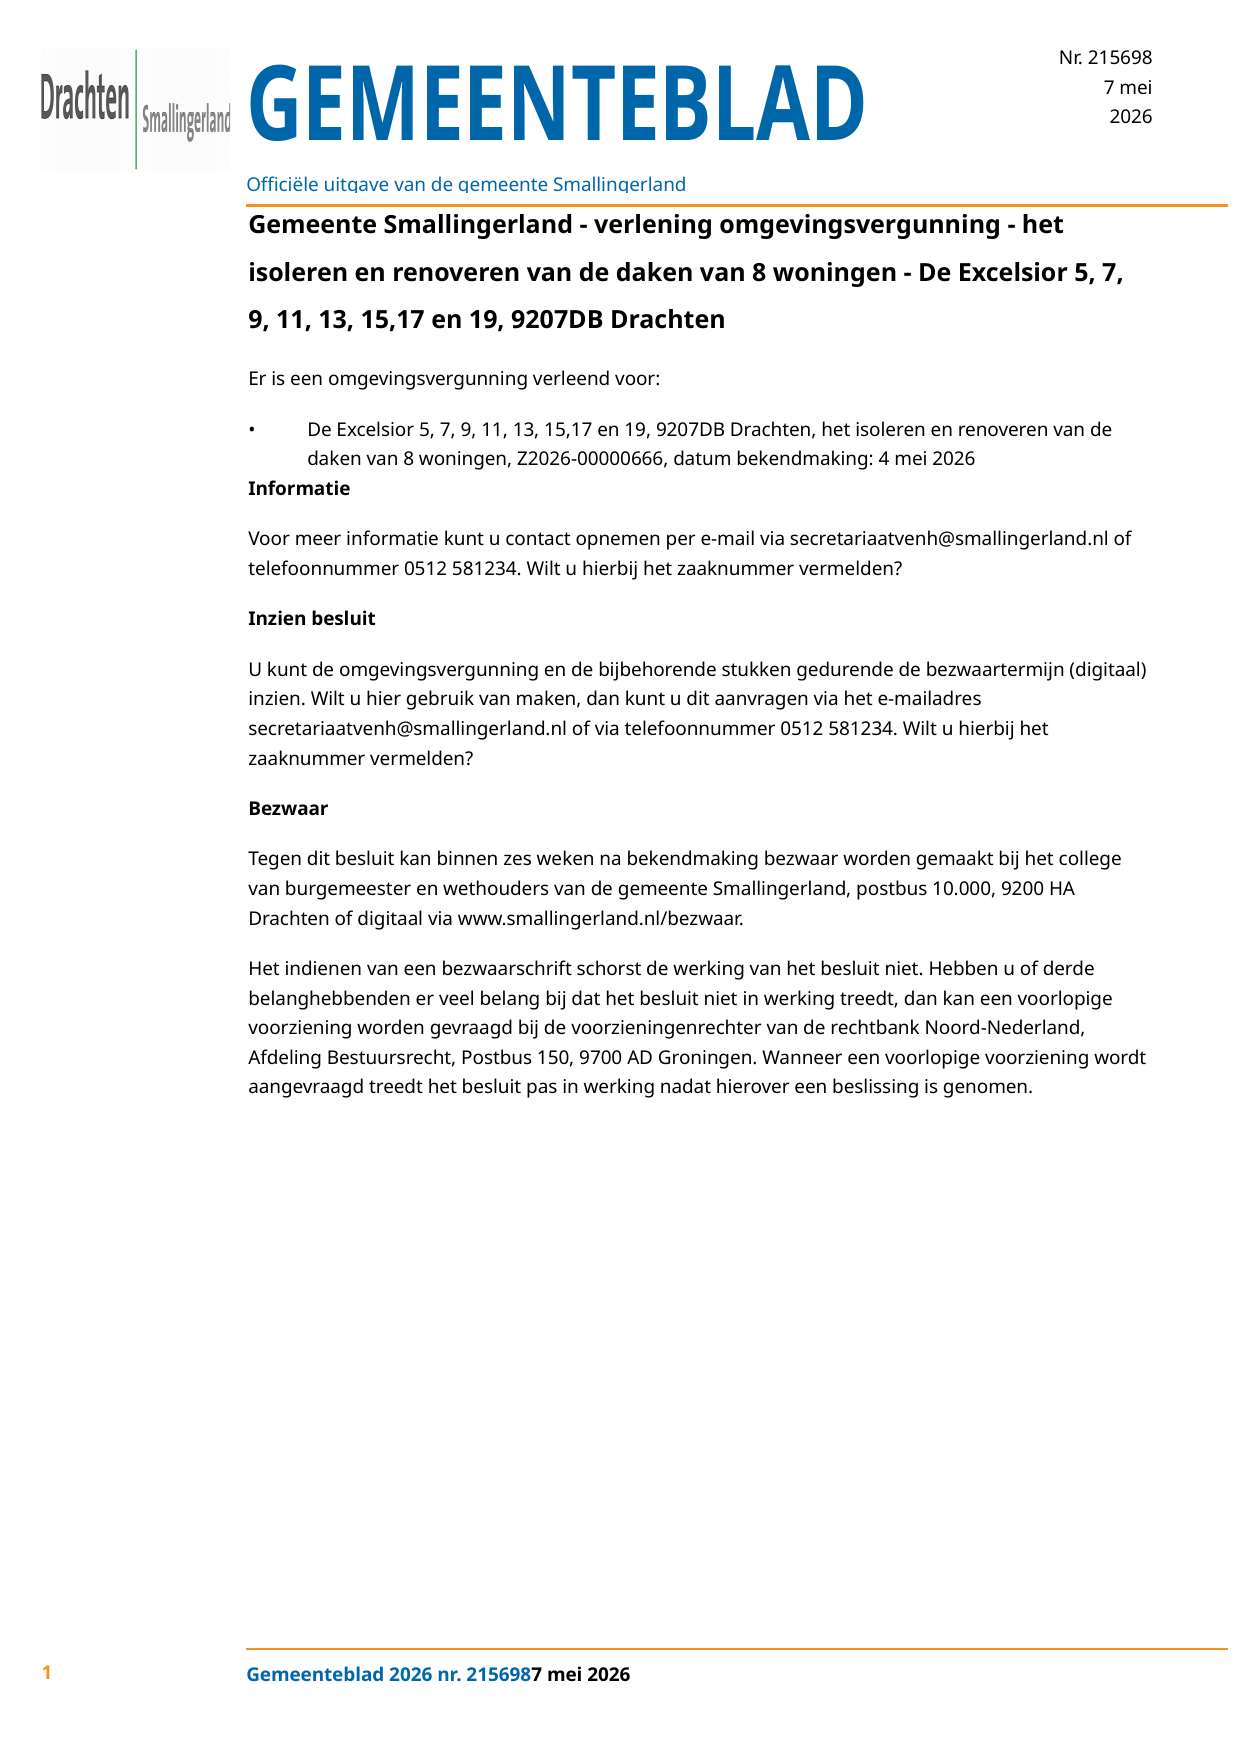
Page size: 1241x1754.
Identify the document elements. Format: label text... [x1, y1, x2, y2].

text U kunt de omgevingsvergunning en de bijbehorende stukken gedurende de bezwaartermijn (digitaal) inzien. Wilt u hier gebruik van maken, dan kunt u dit aanvragen via het e-mailadres secretariaatvenh@smallingerland.nl of via telefoonnummer 0512 581234. Wilt u hierbij het zaaknummer vermelden? [248, 656, 1152, 770]
text Informatie [248, 475, 1152, 501]
text Bezwaar [248, 795, 1152, 821]
text Voor meer informatie kunt u contact opnemen per e-mail via secretariaatvenh@smallingerland.nl of telefoonnummer 0512 581234. Wilt u hierbij het zaaknummer vermelden? [248, 526, 1152, 581]
text Gemeente Smallingerland - verlening omgevingsvergunning - het isoleren en renoveren van de daken van 8 woningen - De Excelsior 5, 7, 9, 11, 13, 15,17 en 19, 9207DB Drachten [248, 207, 1152, 336]
text Inzien besluit [248, 606, 1152, 631]
text Tegen dit besluit kan binnen zes weken na bekendmaking bezwaar worden gemaakt bij het college van burgemeester en wethouders van de gemeente Smallingerland, postbus 10.000, 9200 HA Drachten of digitaal via www.smallingerland.nl/bezwaar. [248, 846, 1152, 930]
list De Excelsior 5, 7, 9, 11, 13, 15,17 en 19, 9207DB Drachten, het isoleren en renoveren van de daken van 8 woningen, Z2026-00000666, datum bekendmaking: 4 mei 2026 [248, 416, 1152, 471]
text Er is een omgevingsvergunning verleend voor: [248, 366, 1152, 391]
text Het indienen van een bezwaarschrift schorst de werking van het besluit niet. Hebben u of derde belanghebbenden er veel belang bij dat het besluit niet in werking treedt, dan kan een voorlopige voorziening worden gevraagd bij de voorzieningenrechter van de rechtbank Noord-Nederland, Afdeling Bestuursrecht, Postbus 150, 9700 AD Groningen. Wanneer een voorlopige voorziening wordt aangevraagd treedt het besluit pas in werking nadat hierover een beslissing is genomen. [248, 955, 1152, 1099]
picture [41, 47, 231, 172]
